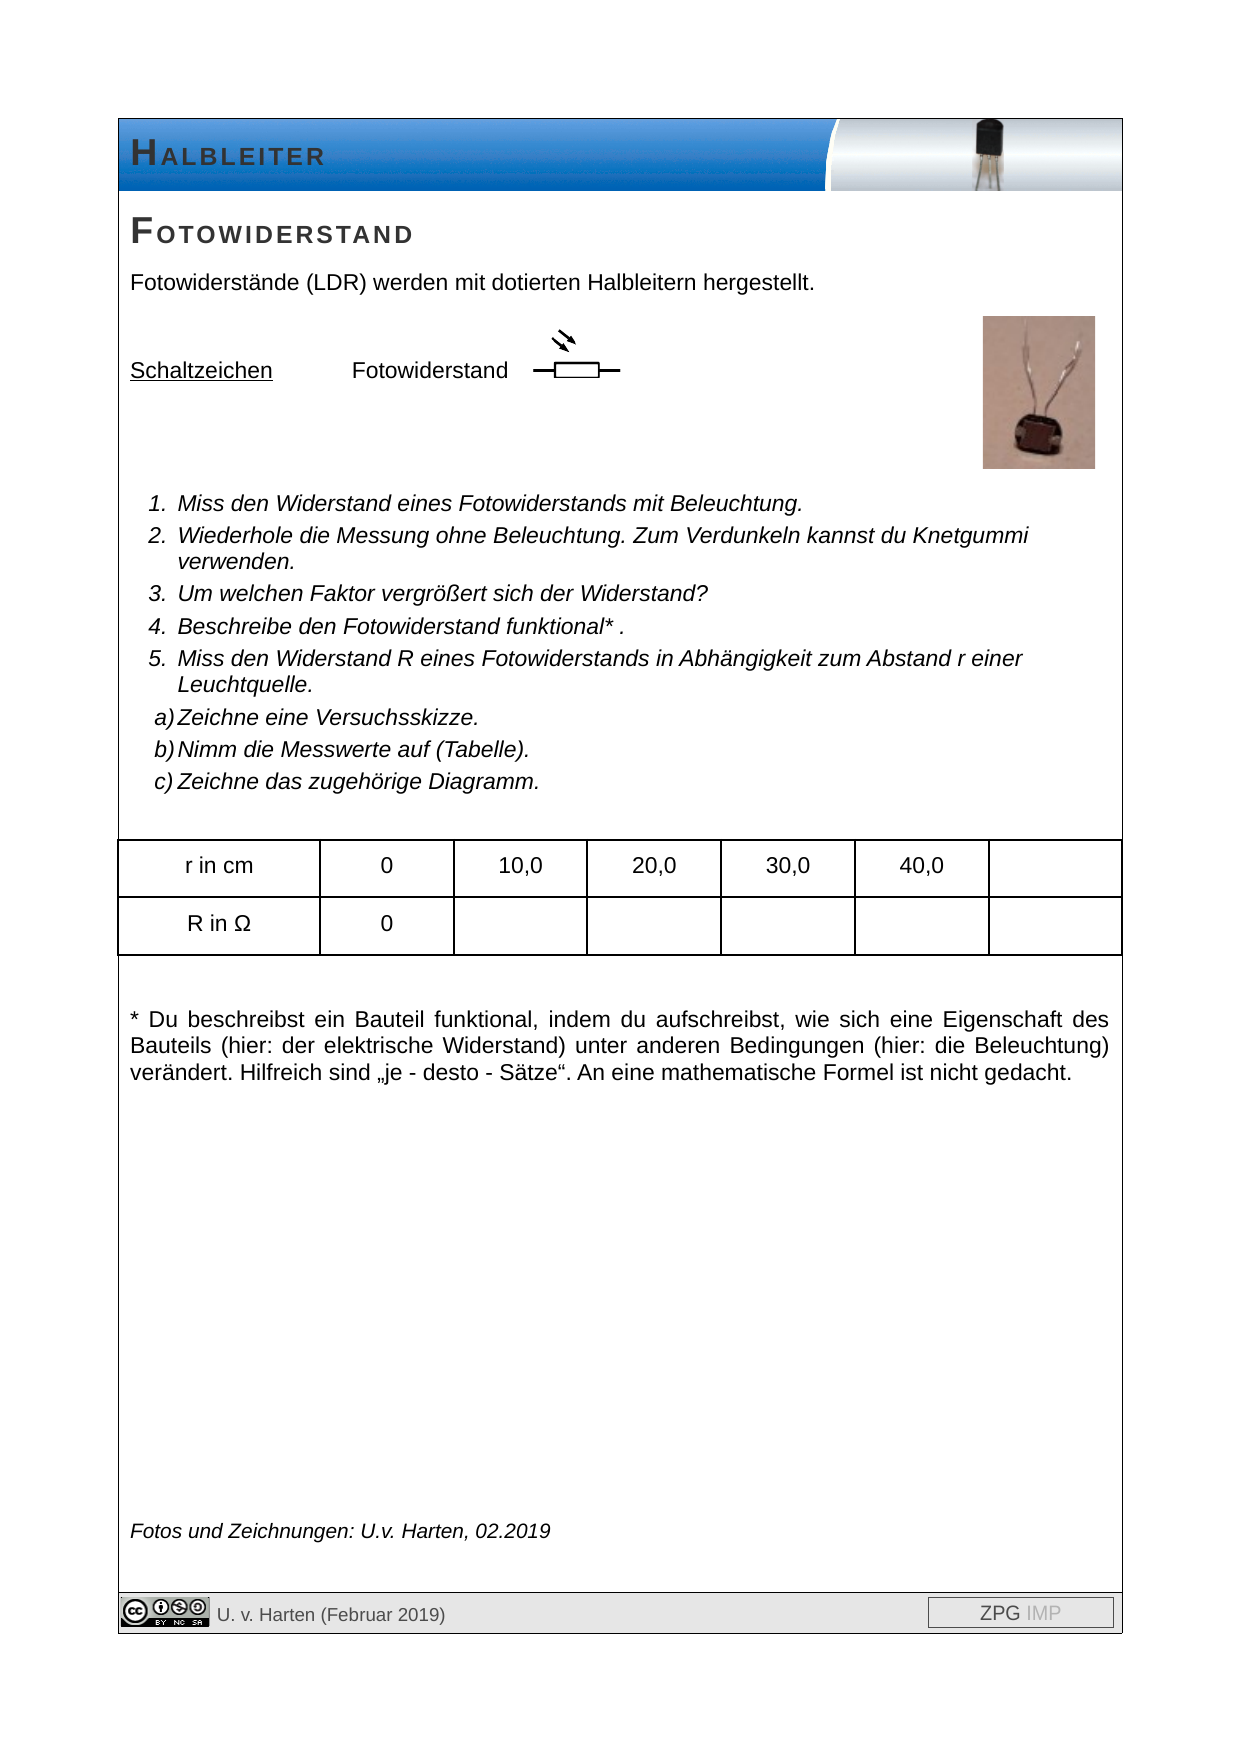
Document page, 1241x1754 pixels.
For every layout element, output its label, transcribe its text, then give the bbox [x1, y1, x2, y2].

table_cell [990, 898, 1121, 954]
text * Du beschreibst ein Bauteil funktional, indem du aufschreibst, wie sich eine Eigenschaft des Bauteils (hier: der elektrische Widerstand) unter anderen Bedingungen (hier: die Beleuchtung) verändert. Hilfreich sind „je - desto - Sätze“. An eine mathematische Formel ist nicht gedacht. [130, 1006, 1110, 1085]
table_cell 0 [321, 898, 453, 954]
table_header r in cm [119, 841, 319, 896]
list Zeichne das zugehörige Diagramm. [148, 768, 1092, 794]
table_header 10,0 [455, 841, 586, 896]
picture [120, 1597, 210, 1627]
list Zeichne eine Versuchsskizze. [148, 704, 1092, 730]
list Miss den Widerstand R eines Fotowiderstands in Abhängigkeit zum Abstand r einer Leuchtquelle. [142, 645, 1092, 698]
table_cell [856, 898, 988, 954]
table_header [990, 841, 1121, 896]
list Wiederhole die Messung ohne Beleuchtung. Zum Verdunkeln kannst du Knetgummi verwenden. [142, 522, 1122, 574]
list Beschreibe den Fotowiderstand funktional* . [142, 613, 1122, 639]
picture [119, 119, 1122, 191]
text Schaltzeichen Fotowiderstand [130, 357, 982, 384]
table_cell R in Ω [119, 898, 319, 954]
table_header 30,0 [722, 841, 854, 896]
picture [531, 328, 621, 378]
list Nimm die Messwerte auf (Tabelle). [148, 736, 1092, 762]
text Fotowiderstand [124, 208, 1122, 251]
table_header 0 [321, 841, 453, 896]
picture [982, 316, 1096, 469]
table_header 20,0 [588, 841, 720, 896]
table_cell [455, 898, 586, 954]
table_cell [588, 898, 720, 954]
text Fotowiderstände (LDR) werden mit dotierten Halbleitern hergestellt. [130, 269, 1110, 296]
table_header 40,0 [856, 841, 988, 896]
table_cell [722, 898, 854, 954]
list Um welchen Faktor vergrößert sich der Widerstand? [142, 580, 1122, 607]
list Miss den Widerstand eines Fotowiderstands mit Beleuchtung. [142, 489, 1122, 516]
text Fotos und Zeichnungen: U.v. Harten, 02.2019 [130, 1519, 1110, 1543]
